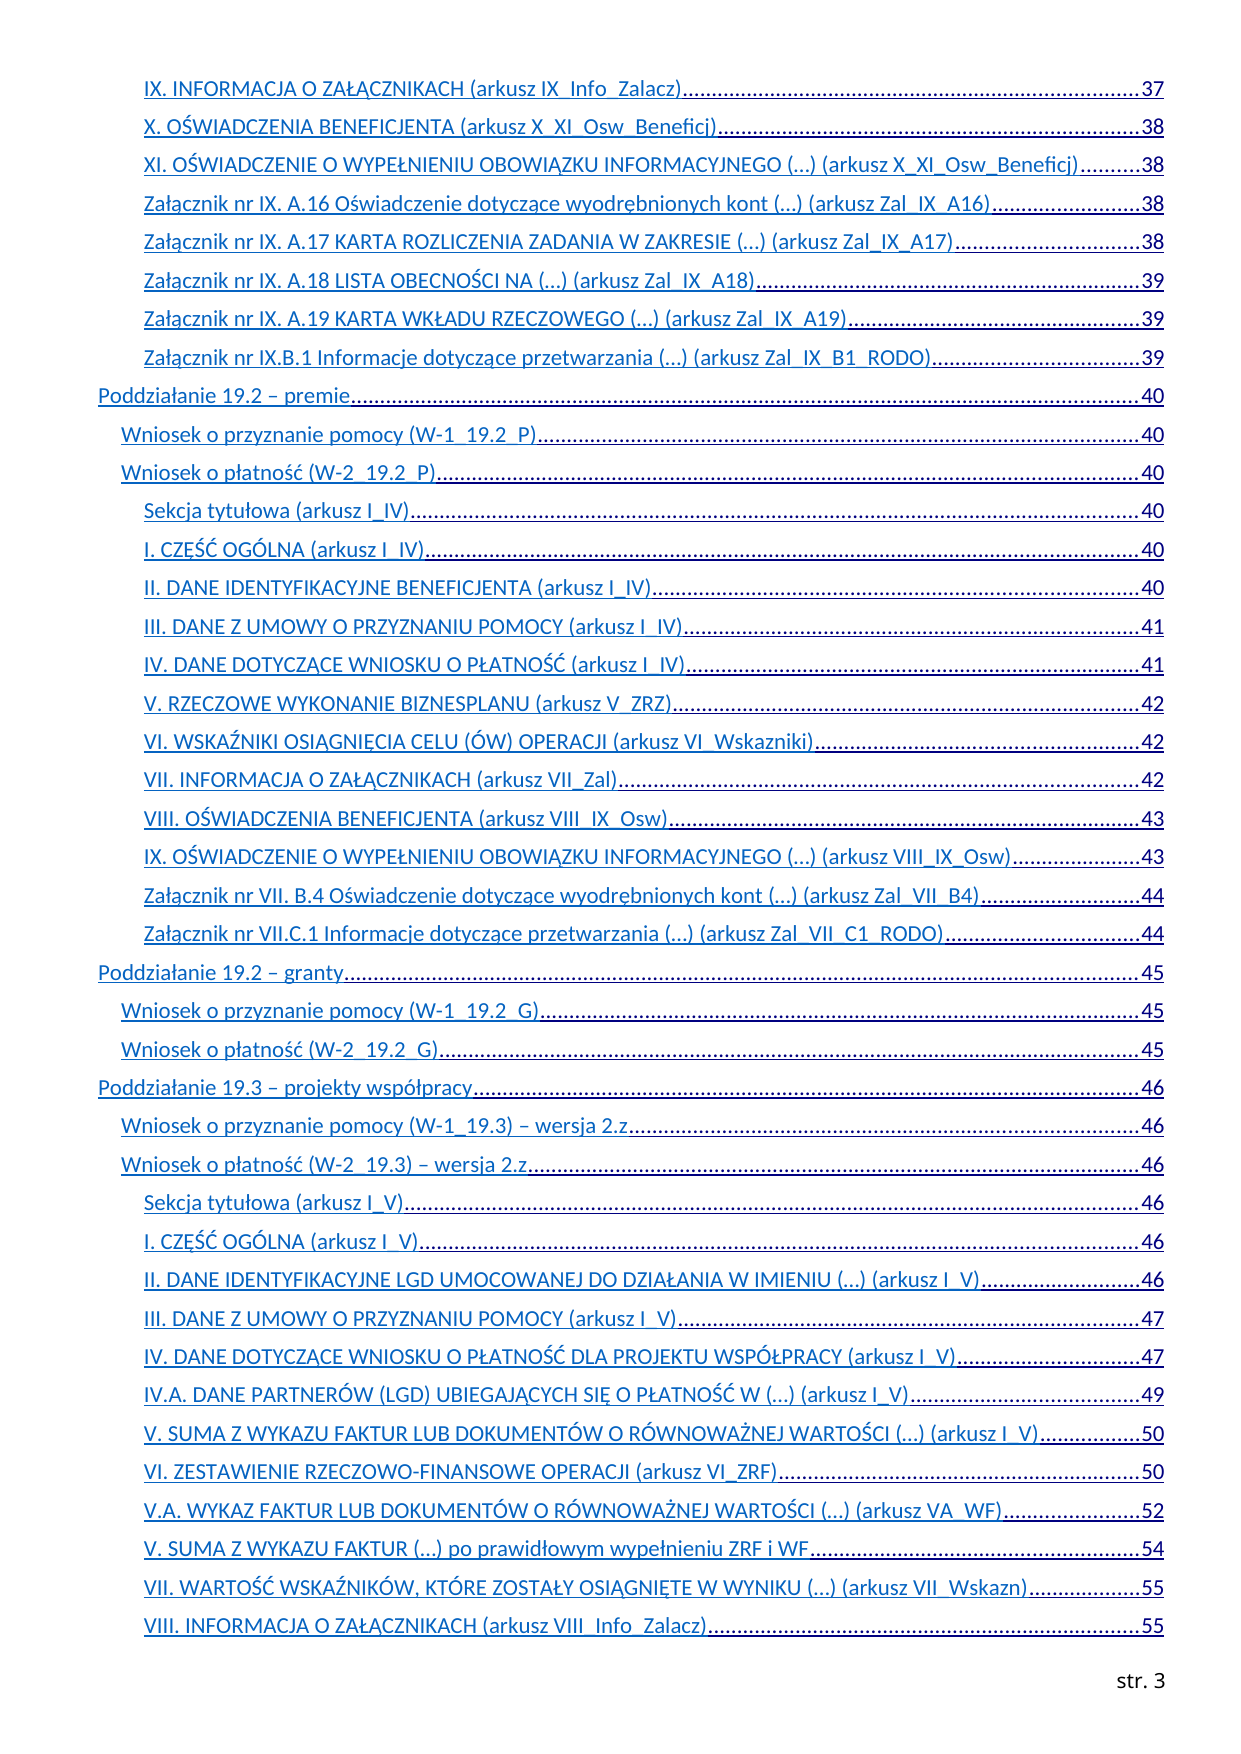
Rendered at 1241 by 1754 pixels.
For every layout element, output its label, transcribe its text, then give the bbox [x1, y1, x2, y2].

text Załącznik nr IX. A.18 LISTA OBECNOŚCI NA (…) (arkusz Zal_IX_A18) 39 [144, 266, 1165, 294]
text III. DANE Z UMOWY O PRZYZNANIU POMOCY (arkusz I_IV) 41 [144, 612, 1165, 640]
text VIII. INFORMACJA O ZAŁĄCZNIKACH (arkusz VIII_Info_Zalacz) 55 [144, 1611, 1165, 1639]
text Załącznik nr IX.B.1 Informacje dotyczące przetwarzania (…) (arkusz Zal_IX_B1_RODO) 39 [144, 343, 1165, 371]
text V. SUMA Z WYKAZU FAKTUR LUB DOKUMENTÓW O RÓWNOWAŻNEJ WARTOŚCI (…) (arkusz I_V) 50 [144, 1419, 1165, 1447]
text Poddziałanie 19.2 – granty 45 [98, 958, 1165, 986]
text Poddziałanie 19.3 – projekty współpracy 46 [98, 1073, 1165, 1101]
text Załącznik nr VII.C.1 Informacje dotyczące przetwarzania (…) (arkusz Zal_VII_C1_RODO) 44 [144, 919, 1165, 947]
text II. DANE IDENTYFIKACYJNE LGD UMOCOWANEJ DO DZIAŁANIA W IMIENIU (…) (arkusz I_V) 46 [144, 1265, 1165, 1293]
text VIII. OŚWIADCZENIA BENEFICJENTA (arkusz VIII_IX_Osw) 43 [144, 804, 1165, 832]
text VI. WSKAŹNIKI OSIĄGNIĘCIA CELU (ÓW) OPERACJI (arkusz VI_Wskazniki) 42 [144, 727, 1165, 755]
text Załącznik nr IX. A.19 KARTA WKŁADU RZECZOWEGO (…) (arkusz Zal_IX_A19) 39 [144, 304, 1165, 332]
text VI. ZESTAWIENIE RZECZOWO-FINANSOWE OPERACJI (arkusz VI_ZRF) 50 [144, 1457, 1165, 1486]
text Wniosek o przyznanie pomocy (W-1_19.2_P) 40 [121, 420, 1165, 448]
text Wniosek o przyznanie pomocy (W-1_19.2_G) 45 [121, 996, 1165, 1024]
text VII. INFORMACJA O ZAŁĄCZNIKACH (arkusz VII_Zal) 42 [144, 766, 1165, 794]
text I. CZĘŚĆ OGÓLNA (arkusz I_IV) 40 [144, 535, 1165, 563]
text IV. DANE DOTYCZĄCE WNIOSKU O PŁATNOŚĆ (arkusz I_IV) 41 [144, 650, 1165, 678]
text I. CZĘŚĆ OGÓLNA (arkusz I_V) 46 [144, 1227, 1165, 1255]
text Wniosek o płatność (W-2_19.3) – wersja 2.z 46 [121, 1150, 1165, 1178]
text IV. DANE DOTYCZĄCE WNIOSKU O PŁATNOŚĆ DLA PROJEKTU WSPÓŁPRACY (arkusz I_V) 47 [144, 1342, 1165, 1370]
text VII. WARTOŚĆ WSKAŹNIKÓW, KTÓRE ZOSTAŁY OSIĄGNIĘTE W WYNIKU (…) (arkusz VII_Wskazn) 55 [144, 1573, 1165, 1601]
text V.A. WYKAZ FAKTUR LUB DOKUMENTÓW O RÓWNOWAŻNEJ WARTOŚCI (…) (arkusz VA_WF) 52 [144, 1496, 1165, 1524]
text Wniosek o płatność (W-2_19.2_P) 40 [121, 458, 1165, 486]
text Załącznik nr IX. A.17 KARTA ROZLICZENIA ZADANIA W ZAKRESIE (…) (arkusz Zal_IX_A17) 38 [144, 227, 1165, 256]
text Załącznik nr IX. A.16 Oświadczenie dotyczące wyodrębnionych kont (…) (arkusz Zal_IX_A16) 38 [144, 189, 1165, 217]
text III. DANE Z UMOWY O PRZYZNANIU POMOCY (arkusz I_V) 47 [144, 1304, 1165, 1332]
text Sekcja tytułowa (arkusz I_IV) 40 [144, 497, 1165, 524]
text IV.A. DANE PARTNERÓW (LGD) UBIEGAJĄCYCH SIĘ O PŁATNOŚĆ W (…) (arkusz I_V) 49 [144, 1381, 1165, 1409]
text IX. OŚWIADCZENIE O WYPEŁNIENIU OBOWIĄZKU INFORMACYJNEGO (…) (arkusz VIII_IX_Osw) 43 [144, 842, 1165, 871]
text Wniosek o przyznanie pomocy (W-1_19.3) – wersja 2.z 46 [121, 1112, 1165, 1139]
text X. OŚWIADCZENIA BENEFICJENTA (arkusz X_XI_Osw_Beneficj) 38 [144, 112, 1165, 140]
text II. DANE IDENTYFIKACYJNE BENEFICJENTA (arkusz I_IV) 40 [144, 573, 1165, 601]
text Załącznik nr VII. B.4 Oświadczenie dotyczące wyodrębnionych kont (…) (arkusz Zal_VII_B4) 44 [144, 881, 1165, 909]
text V. RZECZOWE WYKONANIE BIZNESPLANU (arkusz V_ZRZ) 42 [144, 689, 1165, 717]
text IX. INFORMACJA O ZAŁĄCZNIKACH (arkusz IX_Info_Zalacz) 37 [144, 74, 1165, 102]
text Sekcja tytułowa (arkusz I_V) 46 [144, 1188, 1165, 1216]
text XI. OŚWIADCZENIE O WYPEŁNIENIU OBOWIĄZKU INFORMACYJNEGO (…) (arkusz X_XI_Osw_Beneficj) 38 [144, 151, 1165, 179]
text Wniosek o płatność (W-2_19.2_G) 45 [121, 1035, 1165, 1063]
text Poddziałanie 19.2 – premie 40 [98, 381, 1165, 409]
text V. SUMA Z WYKAZU FAKTUR (…) po prawidłowym wypełnieniu ZRF i WF 54 [144, 1534, 1165, 1562]
